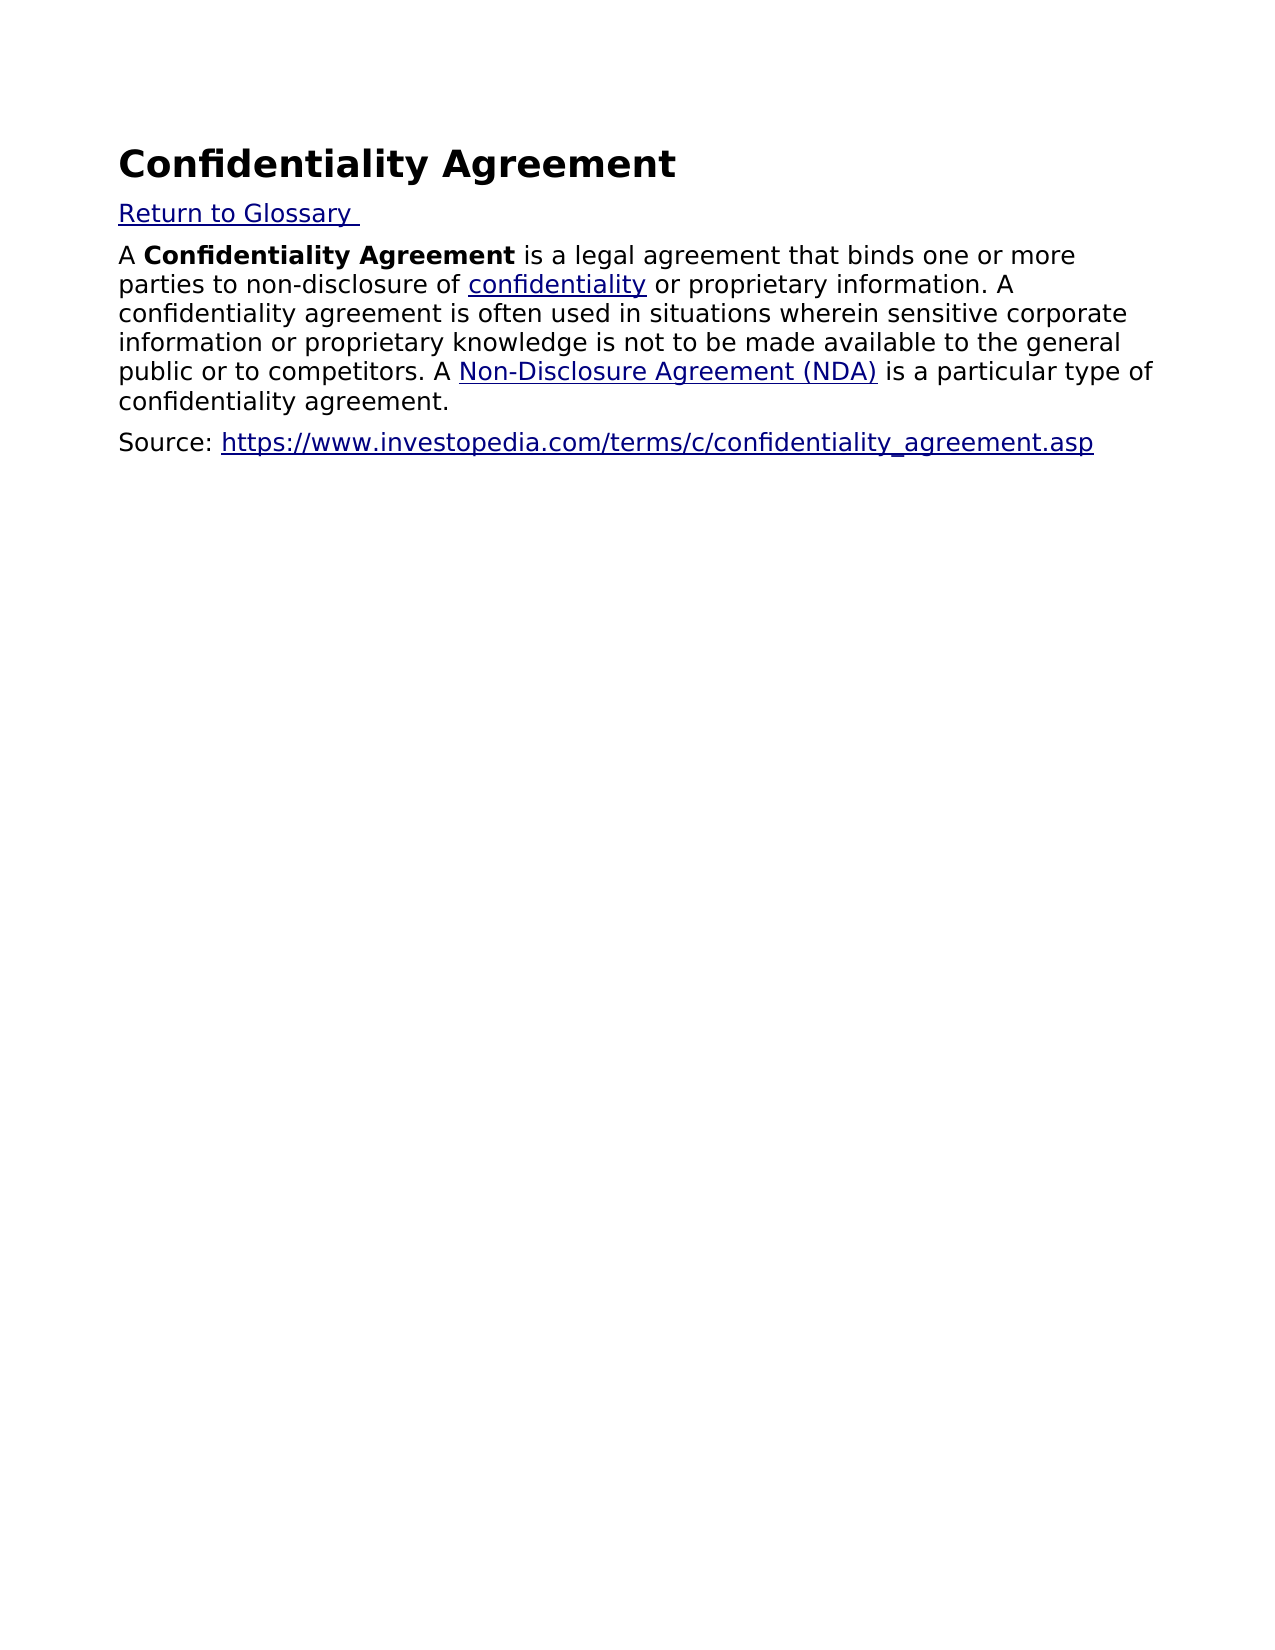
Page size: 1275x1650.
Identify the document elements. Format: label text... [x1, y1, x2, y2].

text A Confidentiality Agreement is a legal agreement that binds one or more parties to non-disclosure of confidentiality or proprietary information. A confidentiality agreement is often used in situations wherein sensitive corporate information or proprietary knowledge is not to be made available to the general public or to competitors. A Non-Disclosure Agreement (NDA) is a particular type of confidentiality agreement. [118, 241, 1157, 416]
text Source: https://www.investopedia.com/terms/c/confidentiality_agreement.asp [118, 428, 1157, 458]
text Return to Glossary [118, 199, 1157, 228]
subtitle Confidentiality Agreement [118, 143, 1157, 187]
